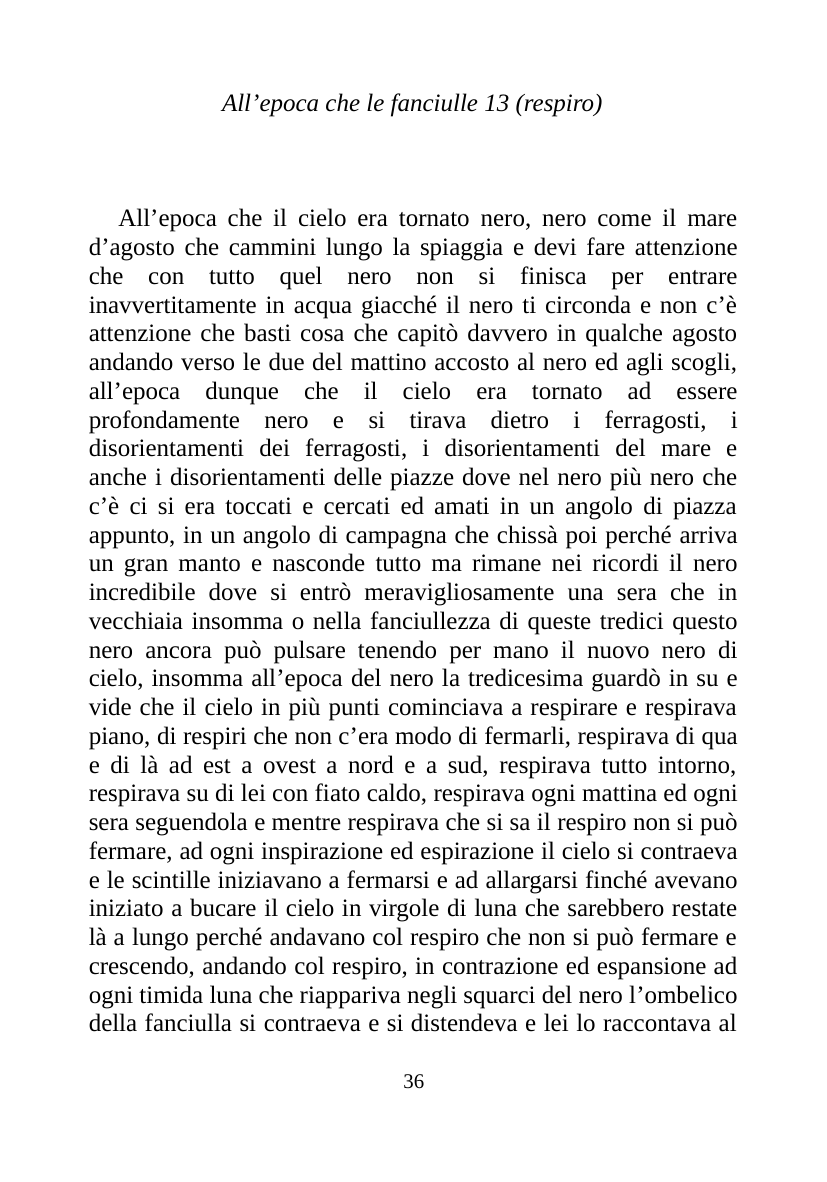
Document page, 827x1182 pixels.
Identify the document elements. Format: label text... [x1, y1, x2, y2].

text All’epoca che il cielo era tornato nero, nero come il mare d’agosto che cammini lungo la spiaggia e devi fare attenzione che con tutto quel nero non si finisca per entrare inavvertitamente in acqua giacché il nero ti circonda e non c’è attenzione che basti cosa che capitò davvero in qualche agosto andando verso le due del mattino accosto al nero ed agli scogli, all’epoca dunque che il cielo era tornato ad essere profondamente nero e si tirava dietro i ferragosti, i disorientamenti dei ferragosti, i disorientamenti del mare e anche i disorientamenti delle piazze dove nel nero più nero che c’è ci si era toccati e cercati ed amati in un angolo di piazza appunto, in un angolo di campagna che chissà poi perché arriva un gran manto e nasconde tutto ma rimane nei ricordi il nero incredibile dove si entrò meravigliosamente una sera che in vecchiaia insomma o nella fanciullezza di queste tredici questo nero ancora può pulsare tenendo per mano il nuovo nero di cielo, insomma all’epoca del nero la tredicesima guardò in su e vide che il cielo in più punti cominciava a respirare e respirava piano, di respiri che non c’era modo di fermarli, respirava di qua e di là ad est a ovest a nord e a sud, respirava tutto intorno, respirava su di lei con fiato caldo, respirava ogni mattina ed ogni sera seguendola e mentre respirava che si sa il respiro non si può fermare, ad ogni inspirazione ed espirazione il cielo si contraeva e le scintille iniziavano a fermarsi e ad allargarsi finché avevano iniziato a bucare il cielo in virgole di luna che sarebbero restate là a lungo perché andavano col respiro che non si può fermare e crescendo, andando col respiro, in contrazione ed espansione ad ogni timida luna che riappariva negli squarci del nero l’ombelico della fanciulla si contraeva e si distendeva e lei lo raccontava al [88, 203, 738, 1037]
subtitle All’epoca che le fanciulle 13 (respiro) [88, 88, 738, 117]
